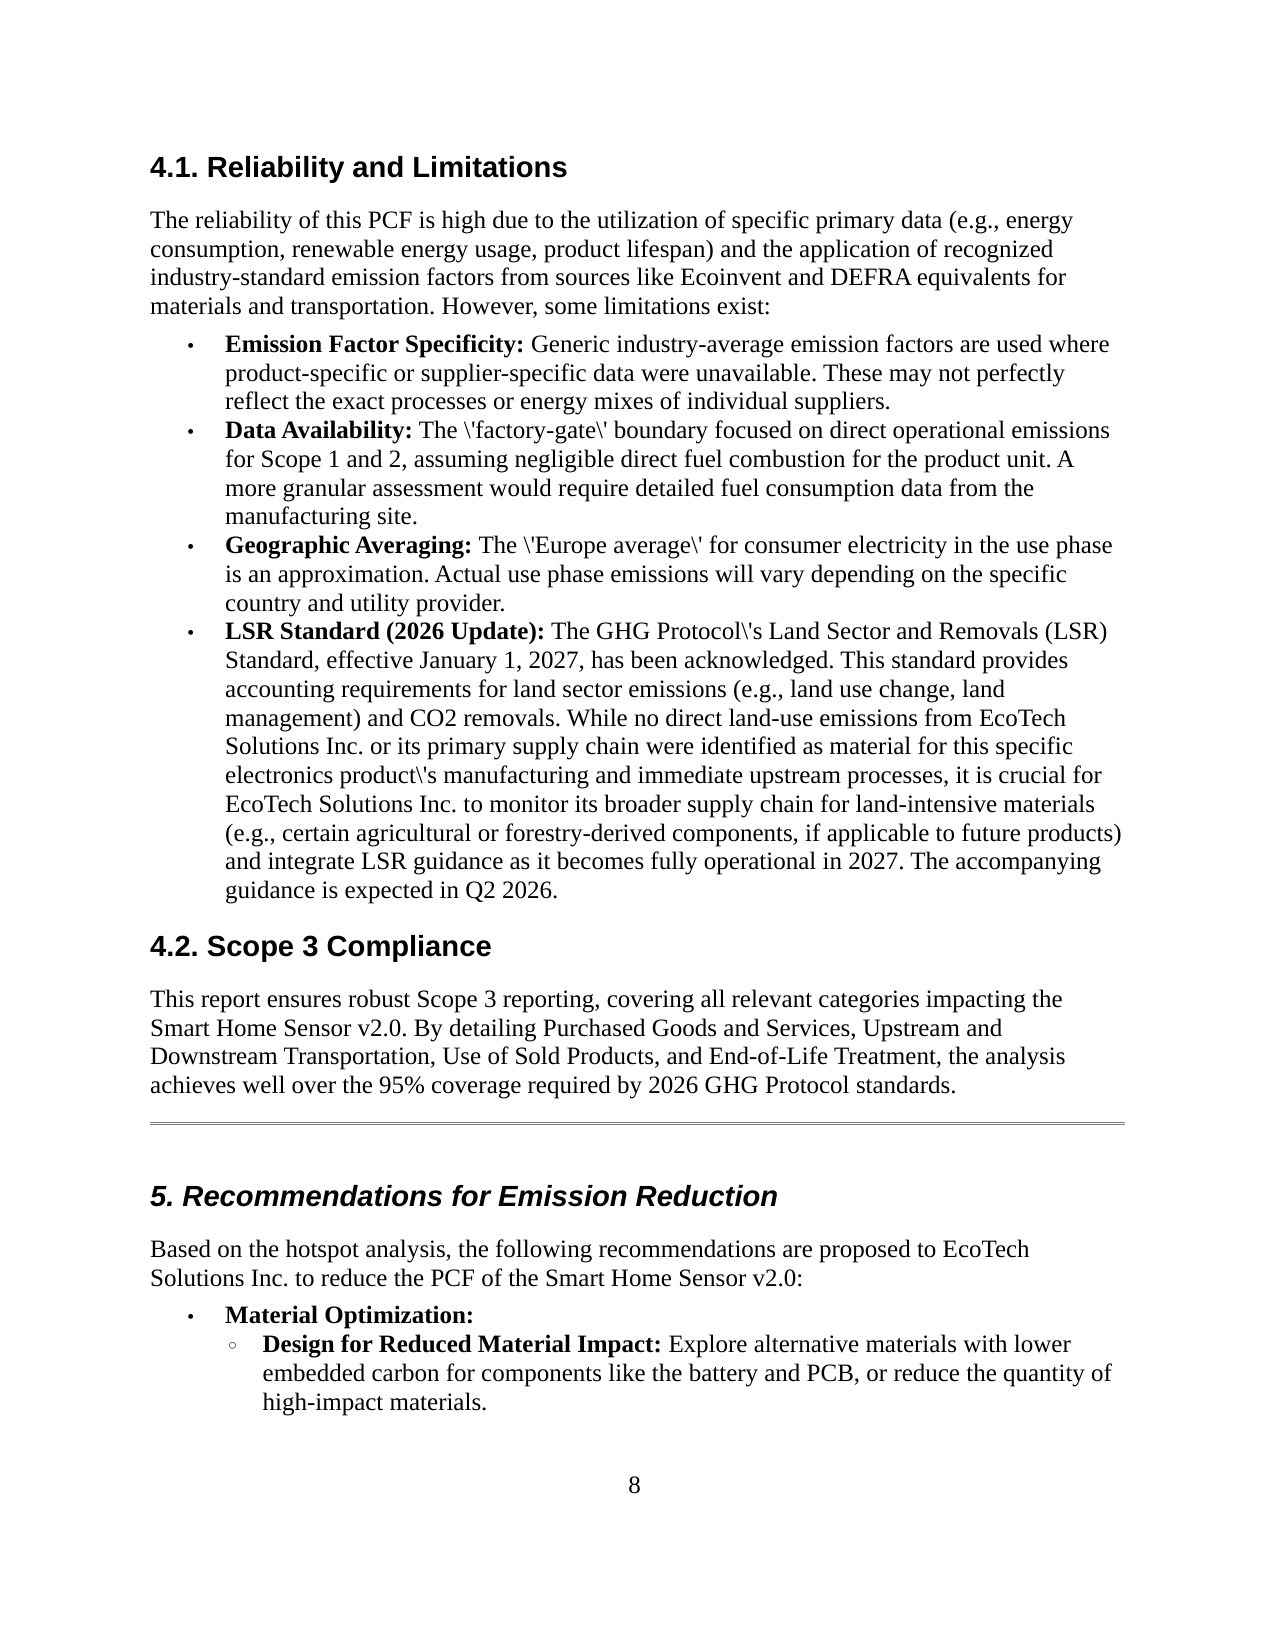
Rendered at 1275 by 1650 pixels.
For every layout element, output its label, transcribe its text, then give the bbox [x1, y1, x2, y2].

list Design for Reduced Material Impact: Explore alternative materials with lower embedded carbon for components like the battery and PCB, or reduce the quantity of high-impact materials. [225, 1329, 1125, 1416]
list Material Optimization: [187, 1301, 1125, 1329]
list Data Availability: The \'factory-gate\' boundary focused on direct operational emissions for Scope 1 and 2, assuming negligible direct fuel combustion for the product unit. A more granular assessment would require detailed fuel consumption data from the manufacturing site. [187, 415, 1125, 530]
list Geographic Averaging: The \'Europe average\' for consumer electricity in the use phase is an approximation. Actual use phase emissions will vary depending on the specific country and utility provider. [187, 530, 1125, 616]
subtitle 4.2. Scope 3 Compliance [150, 929, 1125, 962]
list Emission Factor Specificity: Generic industry-average emission factors are used where product-specific or supplier-specific data were unavailable. These may not perfectly reflect the exact processes or energy mixes of individual suppliers. [187, 329, 1125, 415]
text Based on the hotspot analysis, the following recommendations are proposed to EcoTech Solutions Inc. to reduce the PCF of the Smart Home Sensor v2.0: [150, 1234, 1125, 1292]
text This report ensures robust Scope 3 reporting, covering all relevant categories impacting the Smart Home Sensor v2.0. By detailing Purchased Goods and Services, Upstream and Downstream Transportation, Use of Sold Products, and End-of-Life Treatment, the analysis achieves well over the 95% coverage required by 2026 GHG Protocol standards. [150, 984, 1125, 1099]
subtitle 4.1. Reliability and Limitations [150, 150, 1125, 183]
subtitle 5. Recommendations for Emission Reduction [150, 1179, 1125, 1213]
text The reliability of this PCF is high due to the utilization of specific primary data (e.g., energy consumption, renewable energy usage, product lifespan) and the application of recognized industry-standard emission factors from sources like Ecoinvent and DEFRA equivalents for materials and transportation. However, some limitations exist: [150, 205, 1125, 320]
list LSR Standard (2026 Update): The GHG Protocol\'s Land Sector and Removals (LSR) Standard, effective January 1, 2027, has been acknowledged. This standard provides accounting requirements for land sector emissions (e.g., land use change, land management) and CO2 removals. While no direct land-use emissions from EcoTech Solutions Inc. or its primary supply chain were identified as material for this specific electronics product\'s manufacturing and immediate upstream processes, it is crucial for EcoTech Solutions Inc. to monitor its broader supply chain for land-intensive materials (e.g., certain agricultural or forestry-derived components, if applicable to future products) and integrate LSR guidance as it becomes fully operational in 2027. The accompanying guidance is expected in Q2 2026. [187, 616, 1125, 904]
